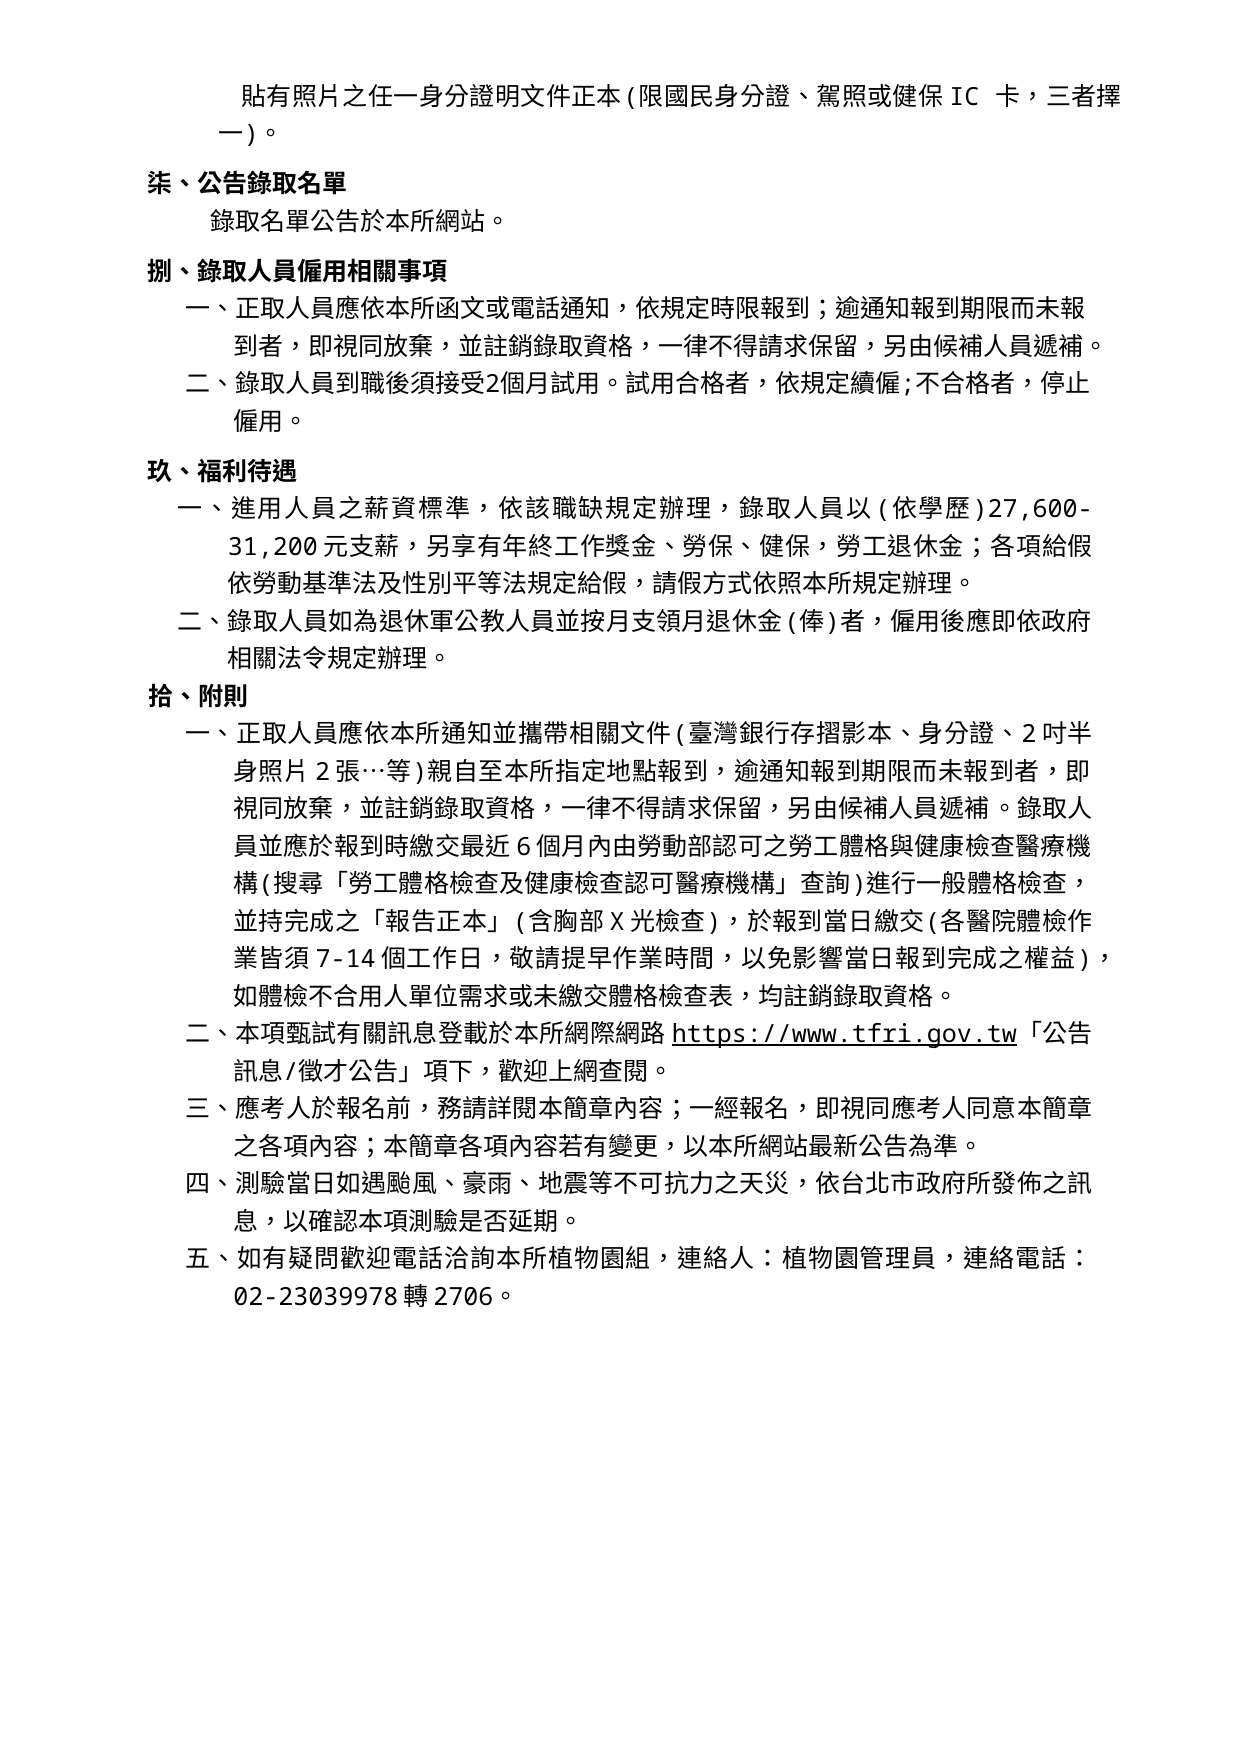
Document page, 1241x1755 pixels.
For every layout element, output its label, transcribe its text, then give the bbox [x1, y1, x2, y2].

text 貼有照片之任一身分證明文件正本(限國民身分證、駕照或健保IC 卡，三者擇一)。 [148, 75, 1122, 150]
text 錄取名單公告於本所網站。 [165, 200, 1093, 237]
text 拾、附則 [148, 675, 1093, 712]
text 玖、福利待遇 [148, 450, 1093, 487]
text 二、錄取人員到職後須接受2個月試用。試用合格者，依規定續僱;不合格者，停止僱用。 [185, 362, 1093, 437]
text 二、本項甄試有關訊息登載於本所網際網路https://www.tfri.gov.tw「公告訊息/徵才公告」項下，歡迎上網查閱。 [185, 1012, 1093, 1087]
text 一、進用人員之薪資標準，依該職缺規定辦理，錄取人員以(依學歷)27,600-31,200元支薪，另享有年終工作獎金、勞保、健保，勞工退休金；各項給假依勞動基準法及性別平等法規定給假，請假方式依照本所規定辦理。 [177, 487, 1093, 600]
text 五、如有疑問歡迎電話洽詢本所植物園組，連絡人：植物園管理員，連絡電話：02-23039978轉2706。 [185, 1237, 1093, 1312]
text 二、錄取人員如為退休軍公教人員並按月支領月退休金(俸)者，僱用後應即依政府相關法令規定辦理。 [177, 600, 1093, 675]
text 三、應考人於報名前，務請詳閱本簡章內容；一經報名，即視同應考人同意本簡章之各項內容；本簡章各項內容若有變更，以本所網站最新公告為準。 [185, 1087, 1093, 1162]
text 柒、公告錄取名單 [148, 162, 1093, 200]
text 四、測驗當日如遇颱風、豪雨、地震等不可抗力之天災，依台北市政府所發佈之訊息，以確認本項測驗是否延期。 [185, 1162, 1093, 1237]
text 一、正取人員應依本所通知並攜帶相關文件(臺灣銀行存摺影本、身分證、2吋半身照片2張…等)親自至本所指定地點報到，逾通知報到期限而未報到者，即視同放棄，並註銷錄取資格，一律不得請求保留，另由候補人員遞補。錄取人員並應於報到時繳交最近6個月內由勞動部認可之勞工體格與健康檢查醫療機構(搜尋「勞工體格檢查及健康檢查認可醫療機構」查詢)進行一般體格檢查，並持完成之「報告正本」(含胸部X光檢查)，於報到當日繳交(各醫院體檢作業皆須7-14個工作日，敬請提早作業時間，以免影響當日報到完成之權益)，如體檢不合用人單位需求或未繳交體格檢查表，均註銷錄取資格。 [185, 712, 1093, 1012]
text 一、正取人員應依本所函文或電話通知，依規定時限報到；逾通知報到期限而未報到者，即視同放棄，並註銷錄取資格，一律不得請求保留，另由候補人員遞補。 [185, 287, 1093, 362]
text 捌、錄取人員僱用相關事項 [148, 250, 1093, 287]
